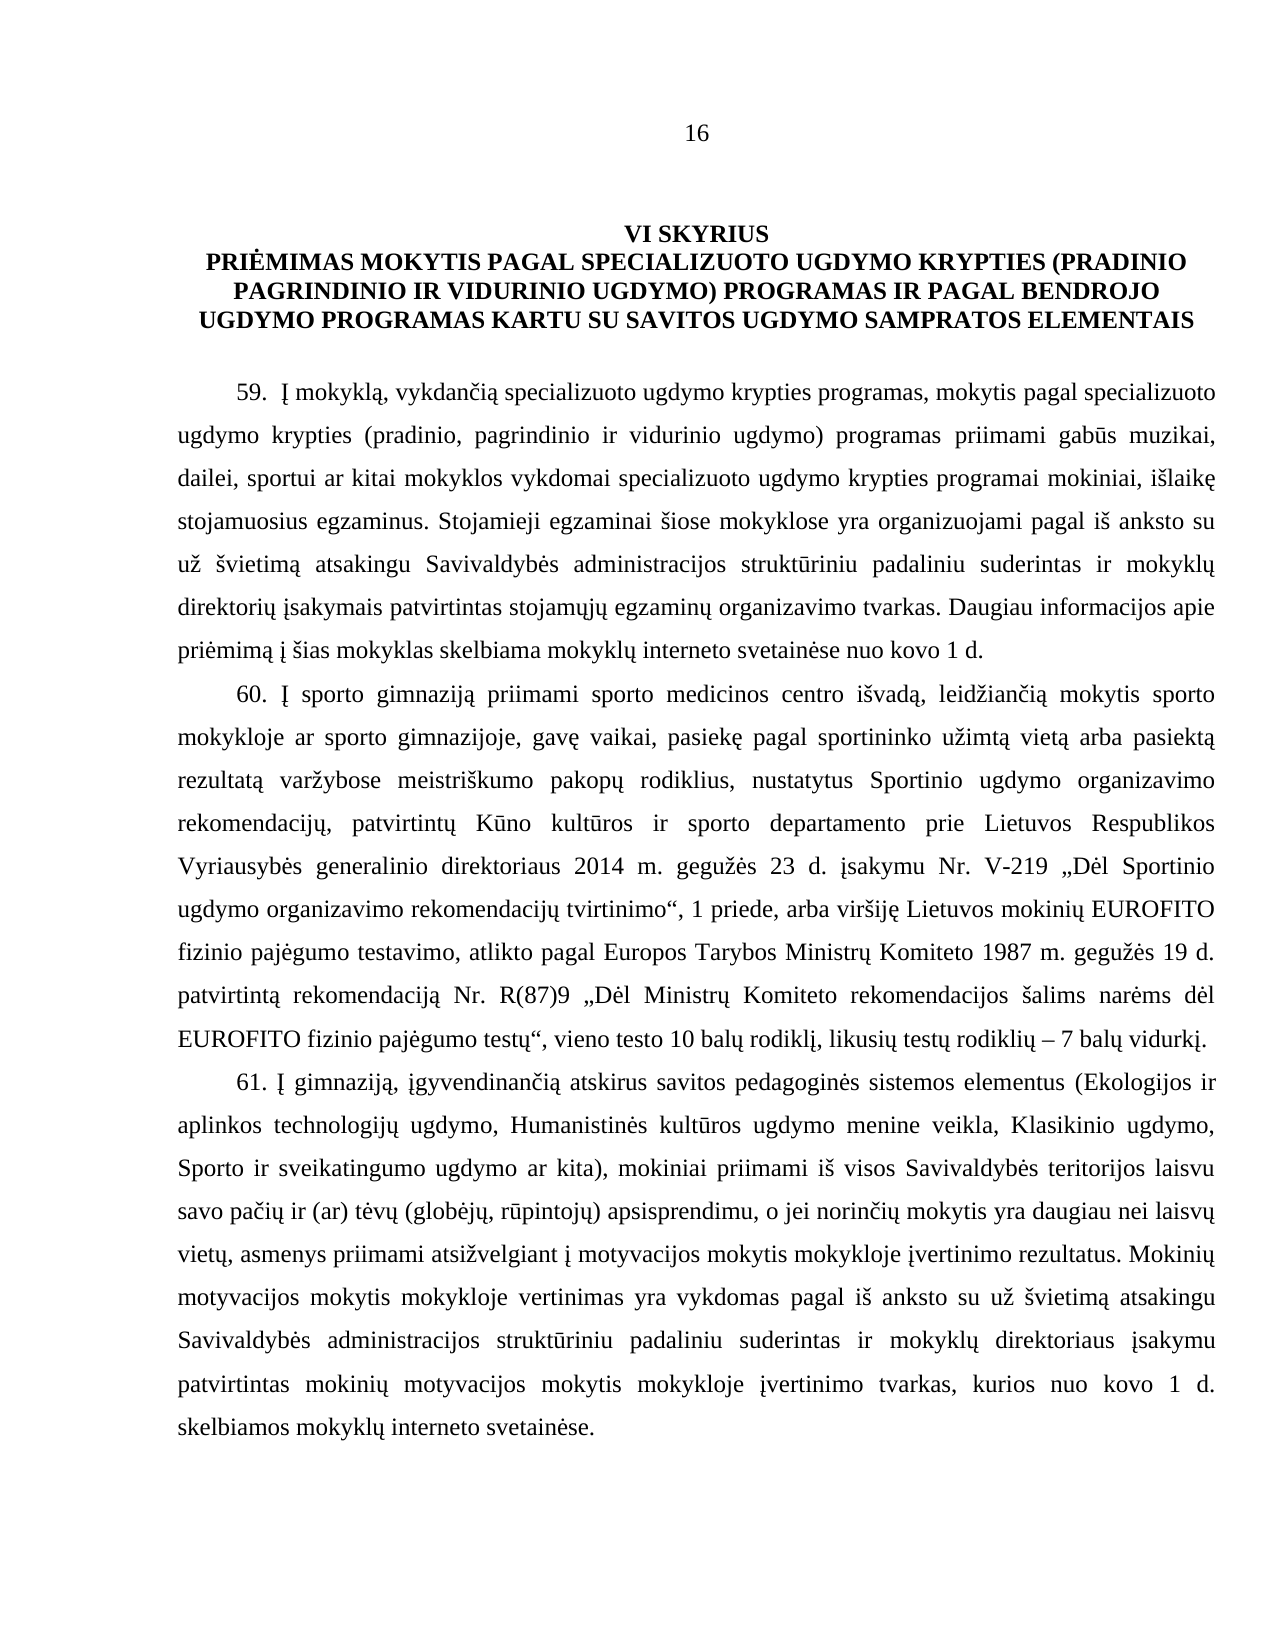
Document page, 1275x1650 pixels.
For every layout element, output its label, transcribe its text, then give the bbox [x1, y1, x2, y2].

text VI SKYRIUS [177, 219, 1216, 247]
text 59. Į mokyklą, vykdančią specializuoto ugdymo krypties programas, mokytis pagal specializuoto ugdymo krypties (pradinio, pagrindinio ir vidurinio ugdymo) programas priimami gabūs muzikai, dailei, sportui ar kitai mokyklos vykdomai specializuoto ugdymo krypties programai mokiniai, išlaikę stojamuosius egzaminus. Stojamieji egzaminai šiose mokyklose yra organizuojami pagal iš anksto su už švietimą atsakingu Savivaldybės administracijos struktūriniu padaliniu suderintas ir mokyklų direktorių įsakymais patvirtintas stojamųjų egzaminų organizavimo tvarkas. Daugiau informacijos apie priėmimą į šias mokyklas skelbiama mokyklų interneto svetainėse nuo kovo 1 d. [177, 377, 1216, 664]
text 61. Į gimnaziją, įgyvendinančią atskirus savitos pedagoginės sistemos elementus (Ekologijos ir aplinkos technologijų ugdymo, Humanistinės kultūros ugdymo menine veikla, Klasikinio ugdymo, Sporto ir sveikatingumo ugdymo ar kita), mokiniai priimami iš visos Savivaldybės teritorijos laisvu savo pačių ir (ar) tėvų (globėjų, rūpintojų) apsisprendimu, o jei norinčių mokytis yra daugiau nei laisvų vietų, asmenys priimami atsižvelgiant į motyvacijos mokytis mokykloje įvertinimo rezultatus. Mokinių motyvacijos mokytis mokykloje vertinimas yra vykdomas pagal iš anksto su už švietimą atsakingu Savivaldybės administracijos struktūriniu padaliniu suderintas ir mokyklų direktoriaus įsakymu patvirtintas mokinių motyvacijos mokytis mokykloje įvertinimo tvarkas, kurios nuo kovo 1 d. skelbiamos mokyklų interneto svetainėse. [177, 1067, 1216, 1441]
text PRIĖMIMAS MOKYTIS PAGAL SPECIALIZUOTO UGDYMO KRYPTIES (PRADINIO PAGRINDINIO IR VIDURINIO UGDYMO) PROGRAMAS IR pagal bendrojo ugdymo programas kartu su SAVITOS ugdymo SAMPRATOS ELEMENTaiS [177, 247, 1216, 334]
text 60. Į sporto gimnaziją priimami sporto medicinos centro išvadą, leidžiančią mokytis sporto mokykloje ar sporto gimnazijoje, gavę vaikai, pasiekę pagal sportininko užimtą vietą arba pasiektą rezultatą varžybose meistriškumo pakopų rodiklius, nustatytus Sportinio ugdymo organizavimo rekomendacijų, patvirtintų Kūno kultūros ir sporto departamento prie Lietuvos Respublikos Vyriausybės generalinio direktoriaus 2014 m. gegužės 23 d. įsakymu Nr. V-219 „Dėl Sportinio ugdymo organizavimo rekomendacijų tvirtinimo“, 1 priede, arba viršiję Lietuvos mokinių EUROFITO fizinio pajėgumo testavimo, atlikto pagal Europos Tarybos Ministrų Komiteto 1987 m. gegužės 19 d. patvirtintą rekomendaciją Nr. R(87)9 „Dėl Ministrų Komiteto rekomendacijos šalims narėms dėl EUROFITO fizinio pajėgumo testų“, vieno testo 10 balų rodiklį, likusių testų rodiklių – 7 balų vidurkį. [177, 679, 1216, 1052]
